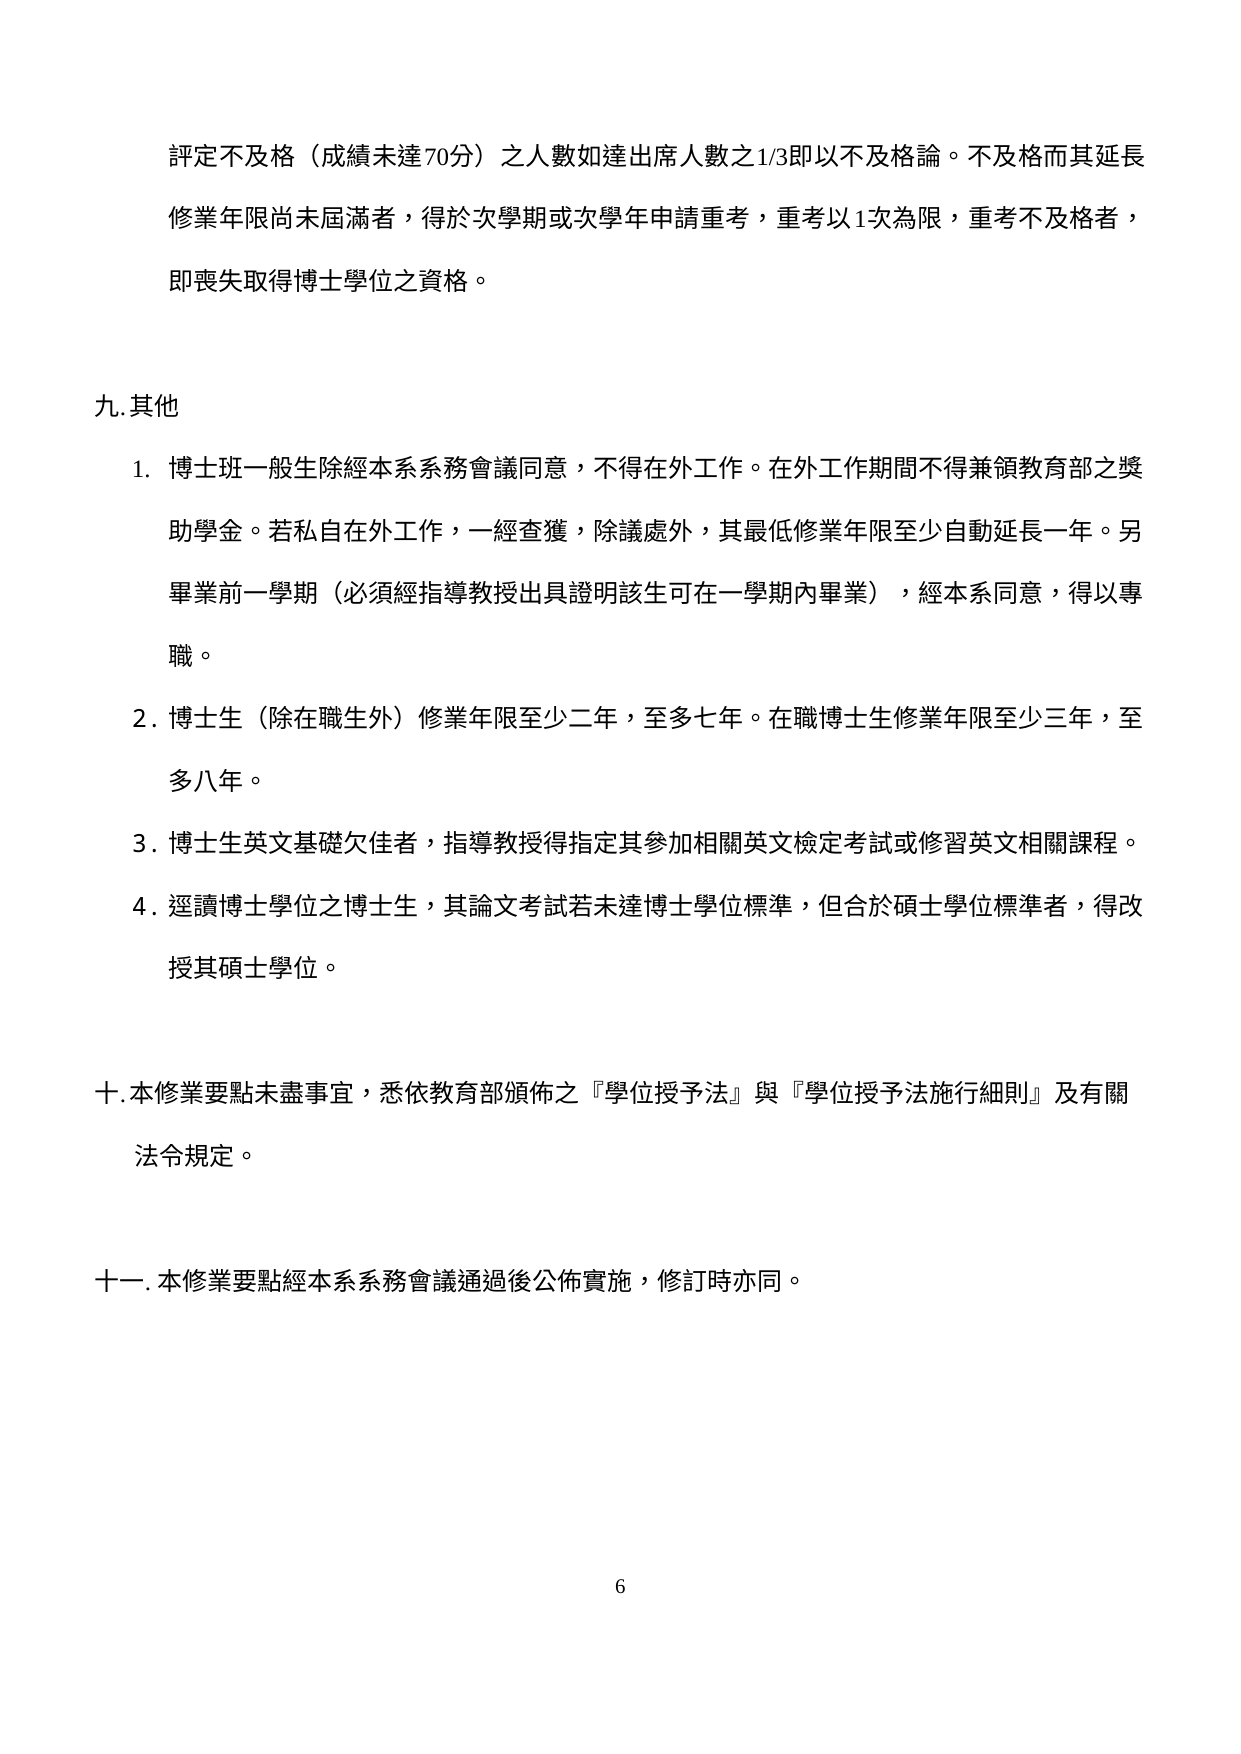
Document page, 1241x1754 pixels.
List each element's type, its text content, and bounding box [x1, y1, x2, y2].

list 逕讀博士學位之博士生，其論文考試若未達博士學位標準，但合於碩士學位標準者，得改授其碩士學位。 [132, 862, 1146, 987]
text 九. 其他 [94, 362, 1146, 425]
text 十一. 本修業要點經本系系務會議通過後公佈實施，修訂時亦同。 [94, 1237, 1146, 1300]
list 博士生英文基礎欠佳者，指導教授得指定其參加相關英文檢定考試或修習英文相關課程。 [132, 800, 1146, 862]
list 評定不及格（成績未達70分）之人數如達出席人數之1/3即以不及格論。不及格而其延長修業年限尚未屆滿者，得於次學期或次學年申請重考，重考以1次為限，重考不及格者，即喪失取得博士學位之資格。 [132, 112, 1146, 300]
list 博士生（除在職生外）修業年限至少二年，至多七年。在職博士生修業年限至少三年，至多八年。 [132, 675, 1146, 800]
list 博士班一般生除經本系系務會議同意，不得在外工作。在外工作期間不得兼領教育部之獎助學金。若私自在外工作，一經查獲，除議處外，其最低修業年限至少自動延長一年。另畢業前一學期（必須經指導教授出具證明該生可在一學期內畢業），經本系同意，得以專職。 [132, 425, 1146, 675]
text 十. 本修業要點未盡事宜，悉依教育部頒佈之『學位授予法』與『學位授予法施行細則』及有關法令規定。 [94, 1050, 1146, 1175]
